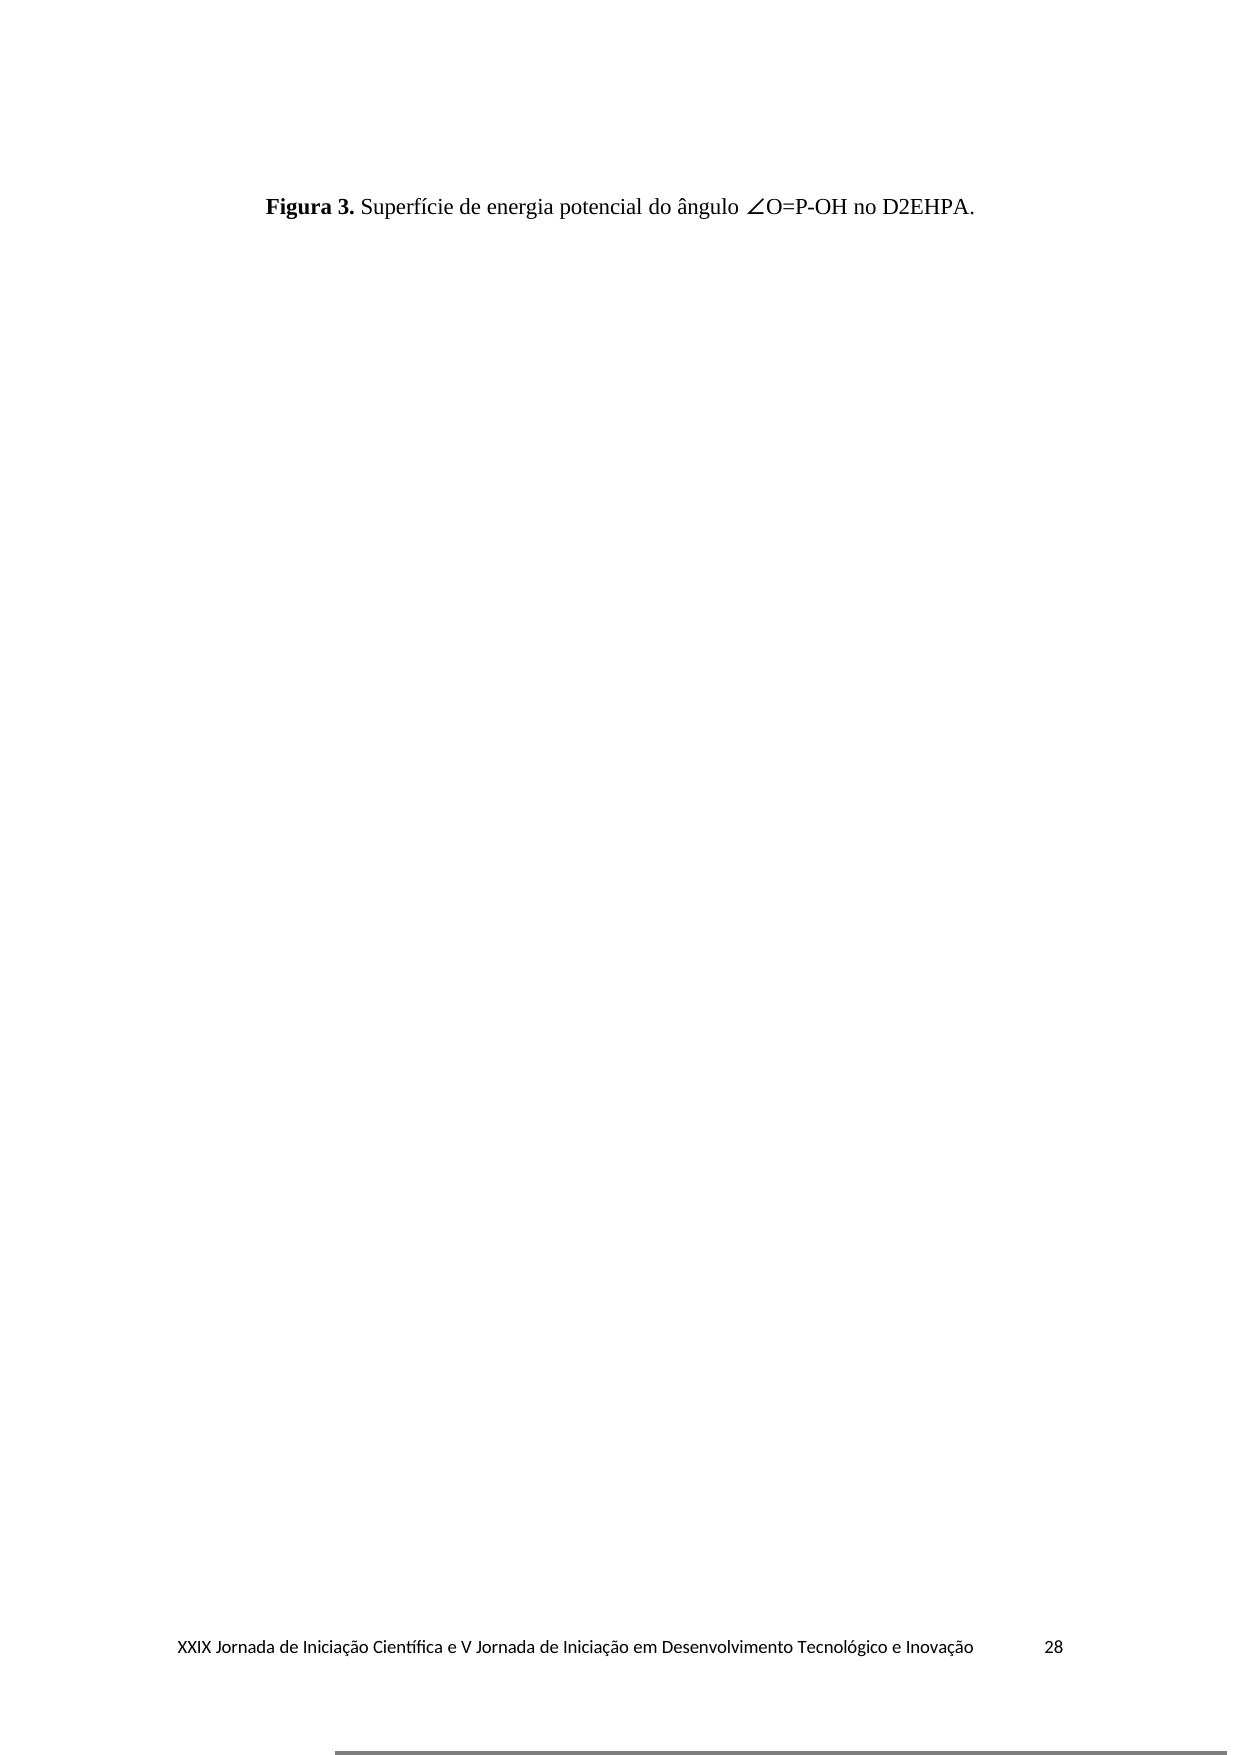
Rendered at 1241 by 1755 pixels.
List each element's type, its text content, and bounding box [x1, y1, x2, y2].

text Figura 3. Superfície de energia potencial do ângulo ∠O=P-OH no D2EHPA. [194, 137, 1047, 234]
